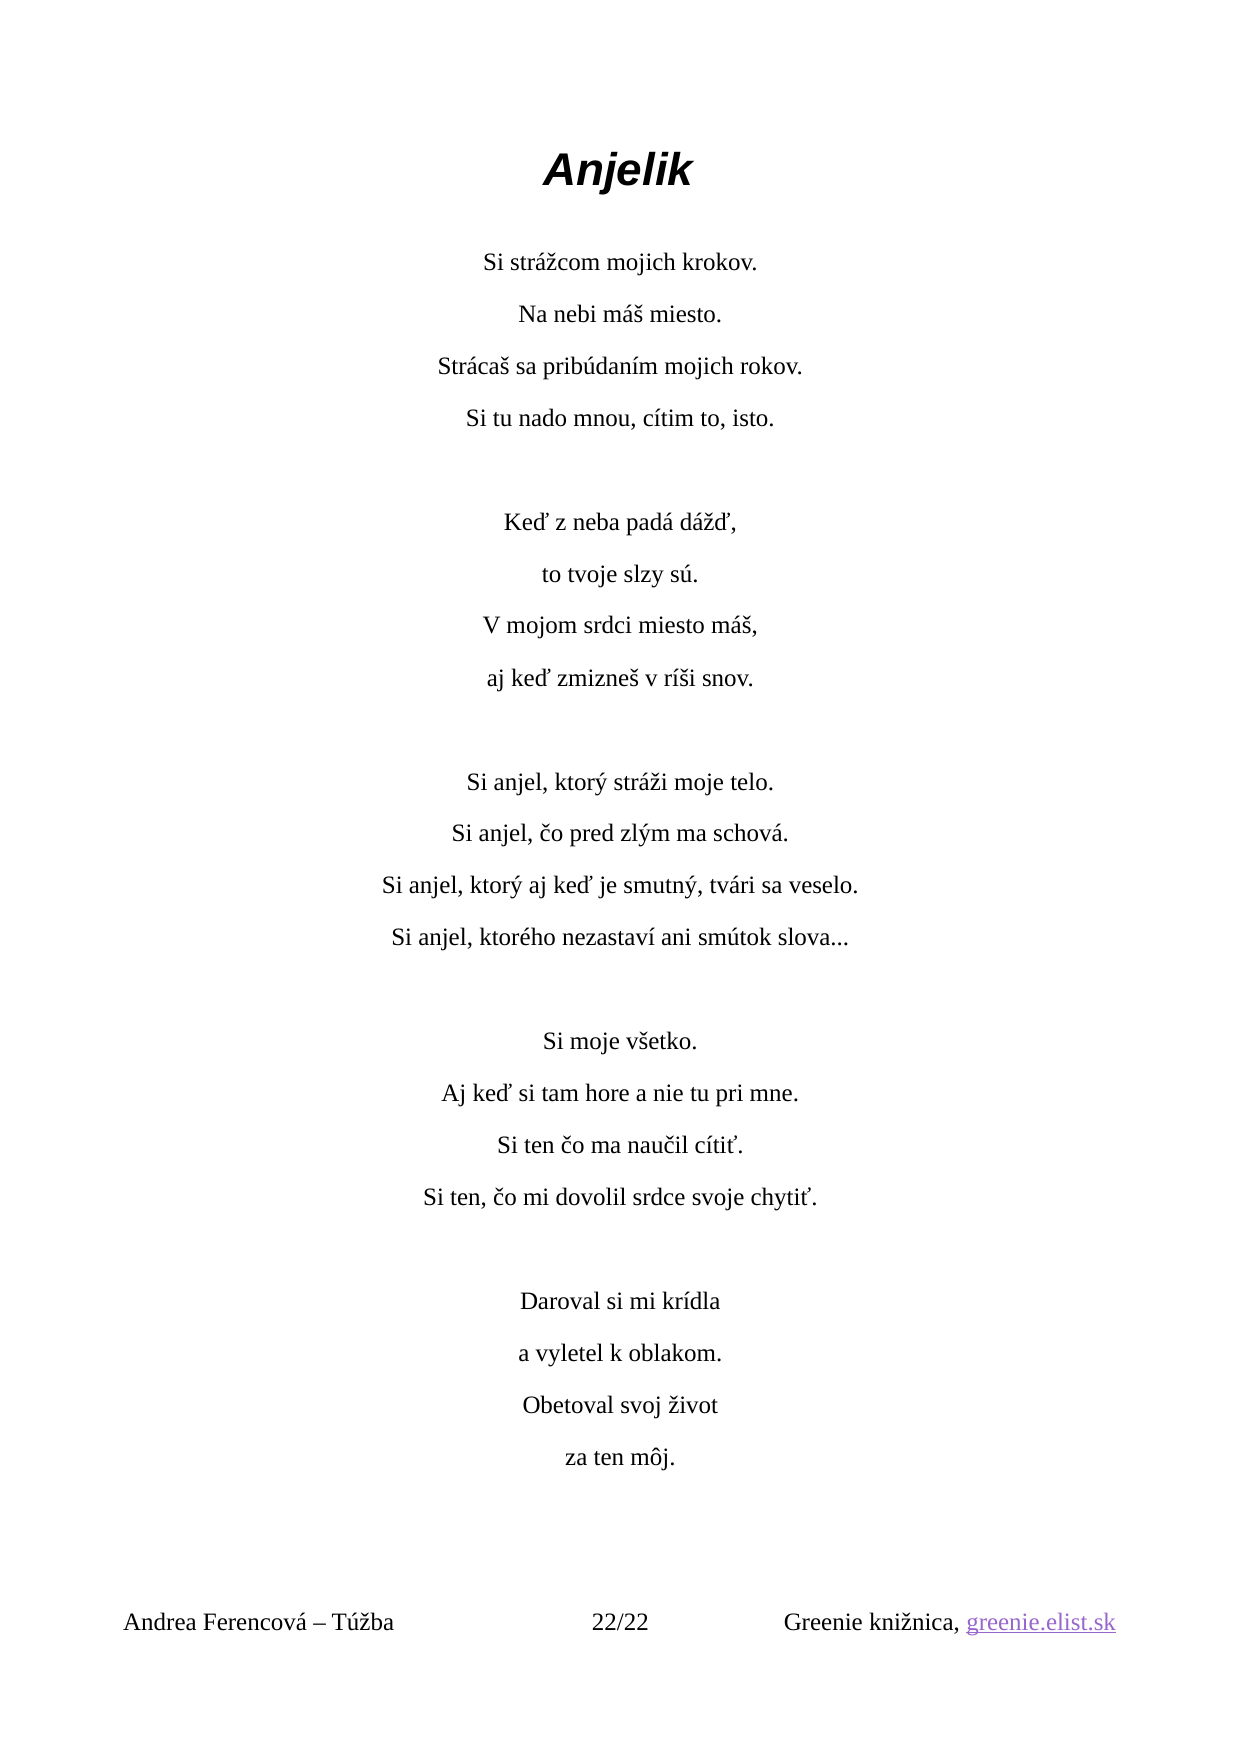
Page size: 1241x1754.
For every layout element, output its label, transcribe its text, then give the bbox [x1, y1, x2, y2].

text to tvoje slzy sú. [118, 559, 1122, 587]
text Aj keď si tam hore a nie tu pri mne. [118, 1078, 1122, 1107]
text Si tu nado mnou, cítim to, isto. [118, 403, 1122, 431]
subtitle Anjelik [118, 143, 1122, 196]
text Si moje všetko. [118, 1026, 1122, 1055]
text aj keď zmizneš v ríši snov. [118, 663, 1122, 691]
text Si anjel, ktorý stráži moje telo. [118, 767, 1122, 795]
text Si ten, čo mi dovolil srdce svoje chytiť. [118, 1182, 1122, 1211]
text Si ten čo ma naučil cítiť. [118, 1130, 1122, 1159]
text Si anjel, čo pred zlým ma schová. [118, 818, 1122, 847]
text za ten môj. [118, 1442, 1122, 1471]
text Si strážcom mojich krokov. [118, 247, 1122, 276]
text V mojom srdci miesto máš, [118, 611, 1122, 639]
text Daroval si mi krídla [118, 1286, 1122, 1315]
text Si anjel, ktorého nezastaví ani smútok slova... [118, 922, 1122, 951]
text a vyletel k oblakom. [118, 1338, 1122, 1367]
text Keď z neba padá dážď, [118, 507, 1122, 535]
text Si anjel, ktorý aj keď je smutný, tvári sa veselo. [118, 871, 1122, 899]
text Na nebi máš miesto. [118, 299, 1122, 327]
text Strácaš sa pribúdaním mojich rokov. [118, 351, 1122, 379]
text Obetoval svoj život [118, 1390, 1122, 1419]
